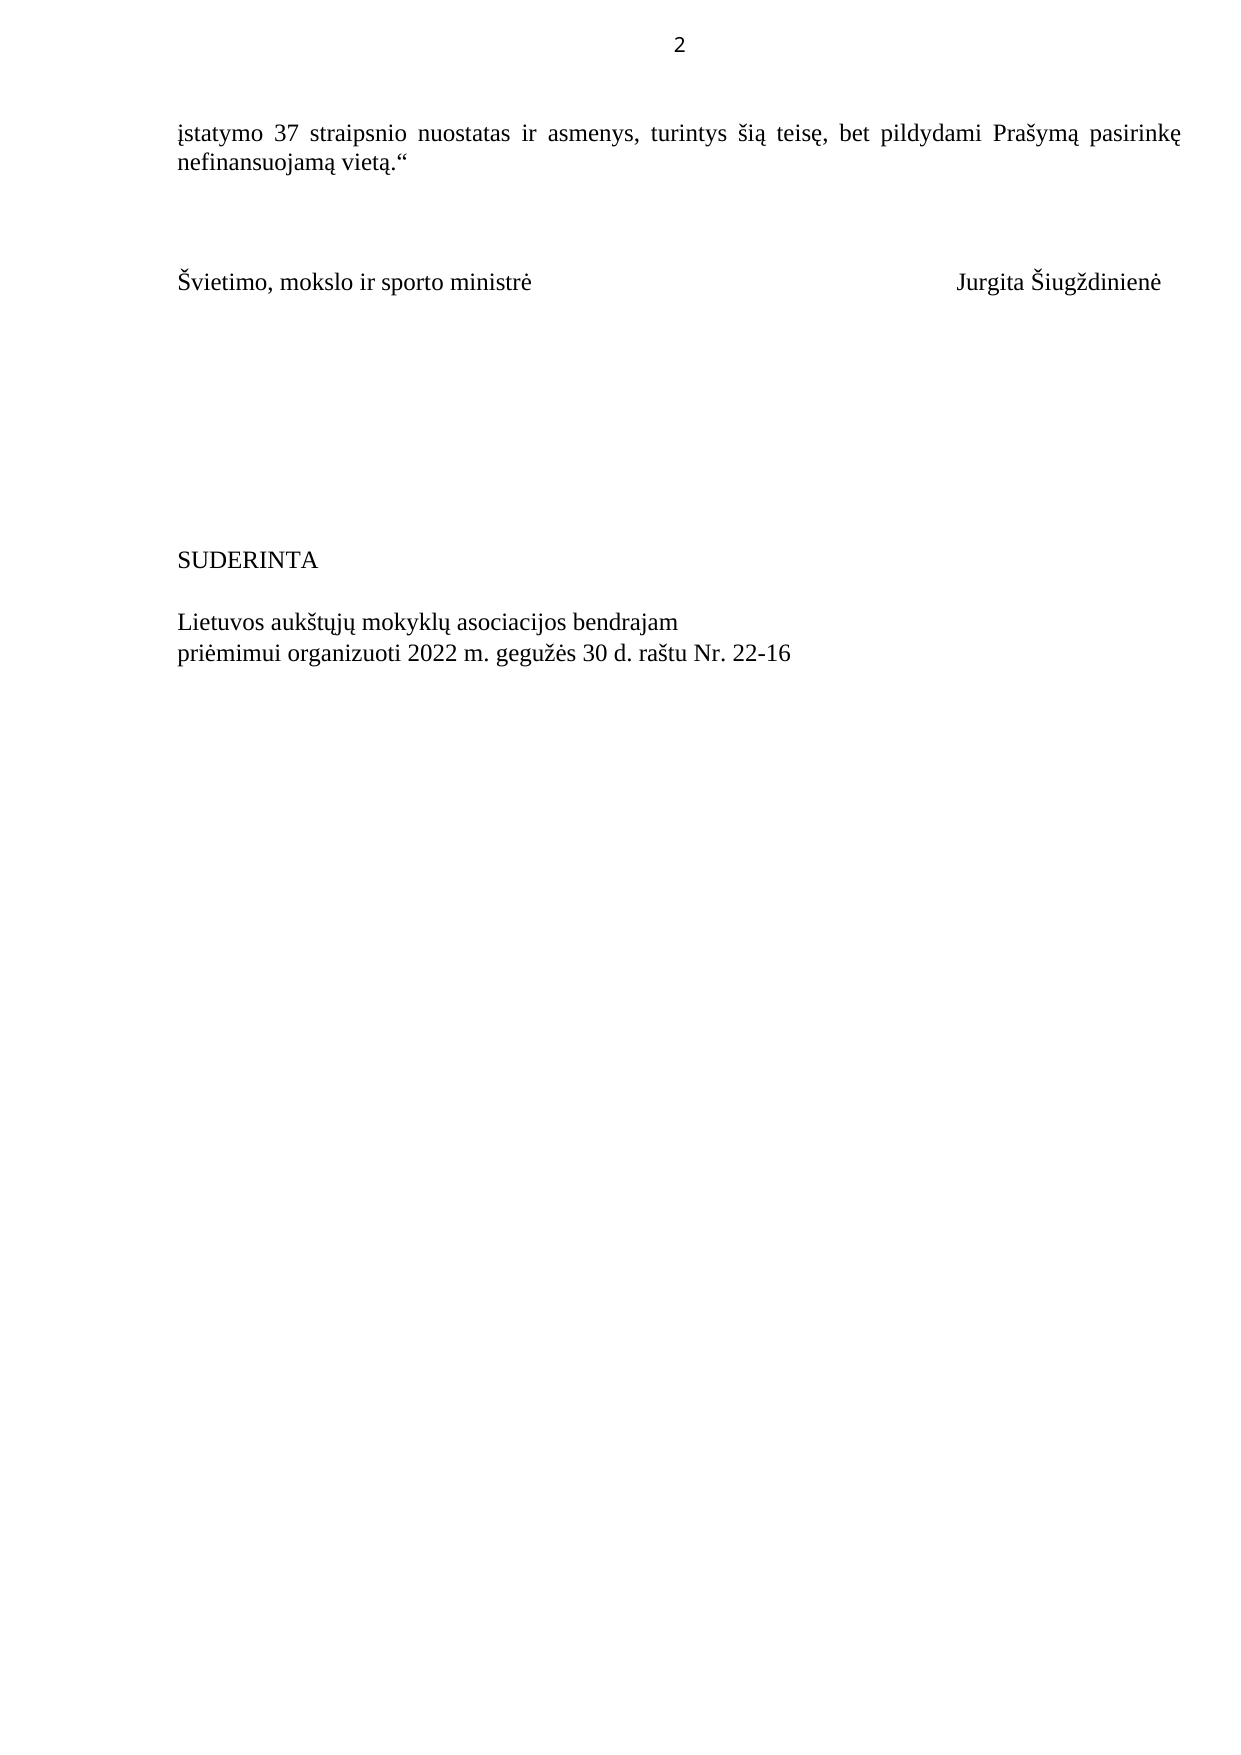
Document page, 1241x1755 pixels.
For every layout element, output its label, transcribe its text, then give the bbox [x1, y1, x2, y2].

text įstatymo 37 straipsnio nuostatas ir asmenys, turintys šią teisę, bet pildydami Prašymą pasirinkę nefinansuojamą vietą.“ [177, 118, 1182, 176]
text SUDERINTA [177, 545, 1182, 573]
text priėmimui organizuoti 2022 m. gegužės 30 d. raštu Nr. 22-16 [177, 638, 1182, 667]
text Lietuvos aukštųjų mokyklų asociacijos bendrajam [177, 607, 1182, 636]
text Švietimo, mokslo ir sporto ministrė Jurgita Šiugždinienė [177, 267, 1182, 296]
